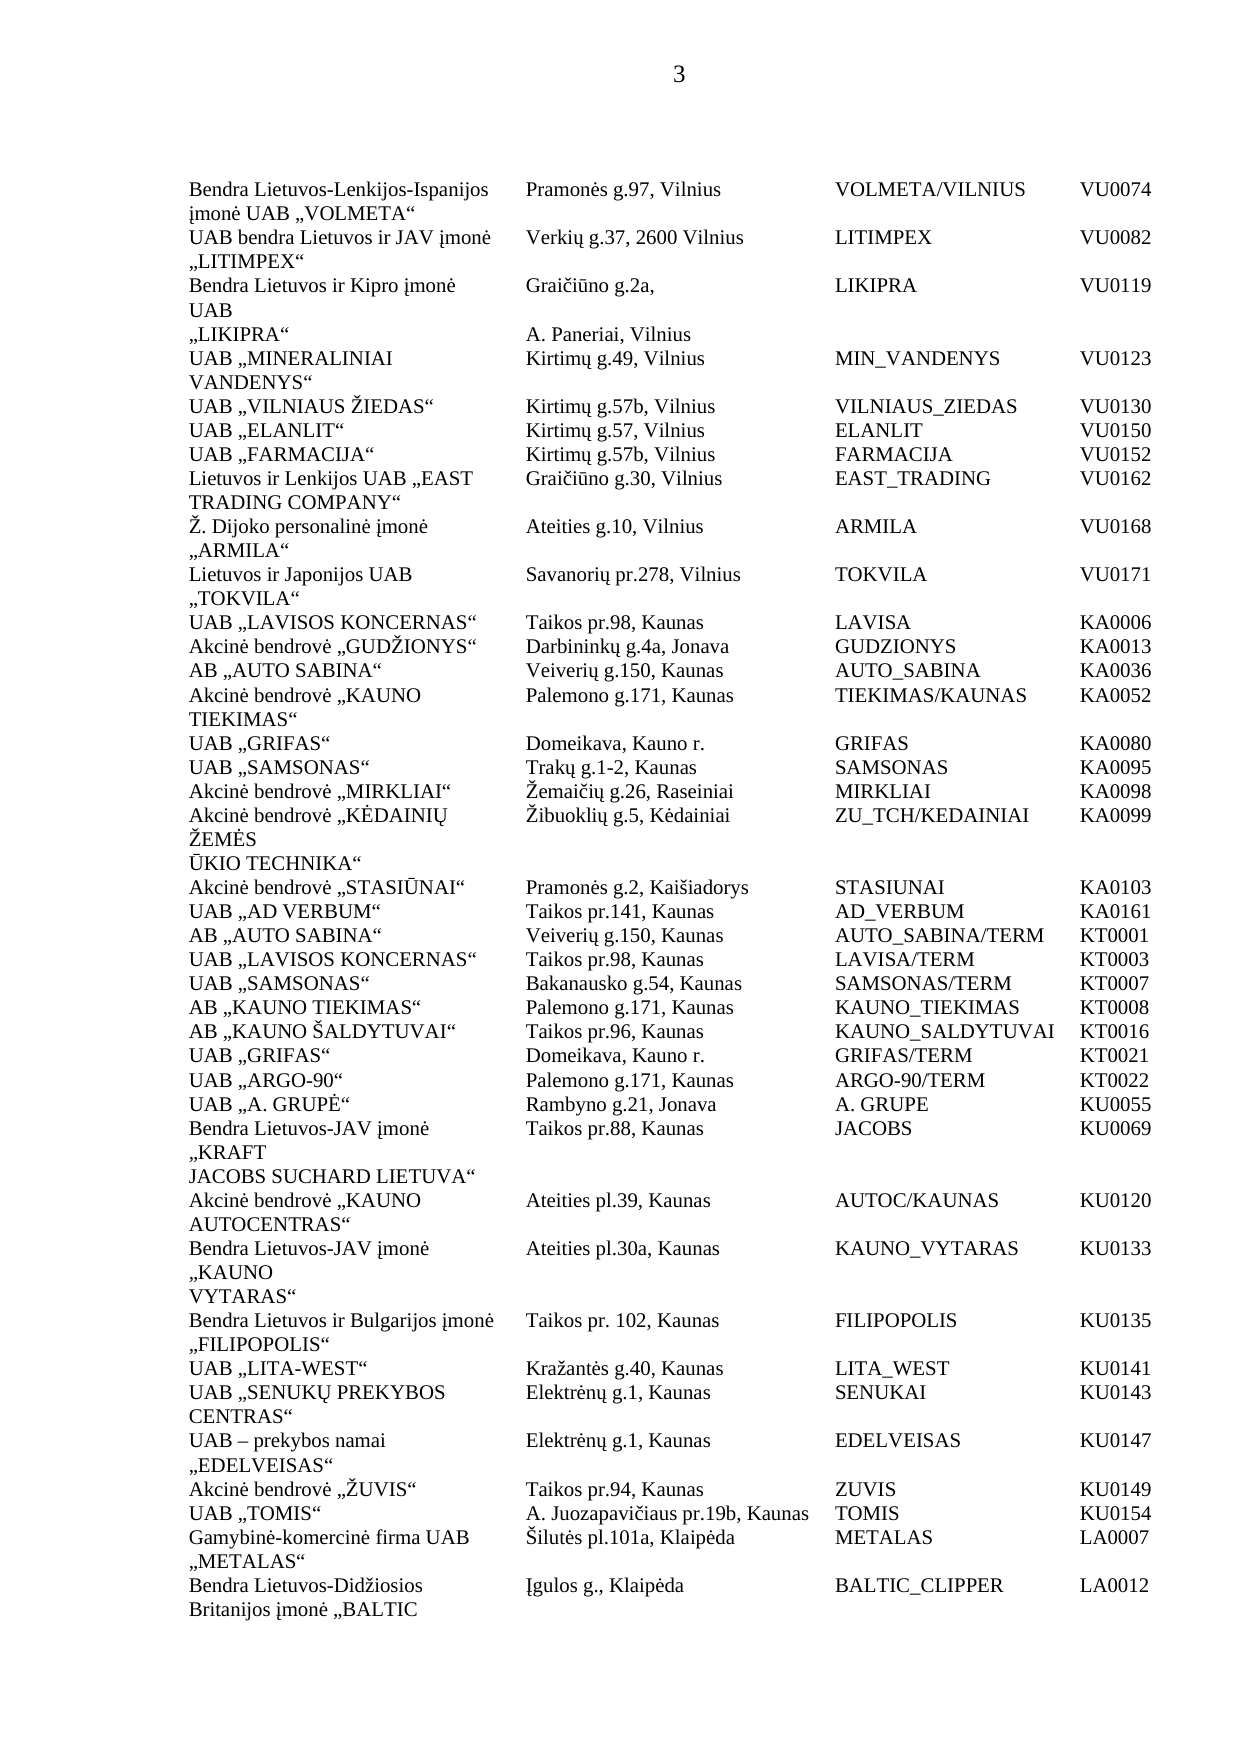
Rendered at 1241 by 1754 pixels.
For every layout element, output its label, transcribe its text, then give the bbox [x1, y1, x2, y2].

table_cell Palemono g.171, Kaunas [514, 995, 823, 1019]
table_cell Akcinė bendrovė „MIRKLIAI“ [177, 779, 514, 803]
table_cell A. Paneriai, Vilnius [514, 322, 823, 346]
table_cell KA0036 [1068, 659, 1204, 682]
table_cell ARMILA [824, 514, 1068, 538]
table_cell Pramonės g.97, Vilnius [514, 177, 823, 201]
table_cell Trakų g.1-2, Kaunas [514, 755, 823, 779]
table_cell VU0171 [1068, 562, 1204, 610]
table_cell UAB „TOMIS“ [177, 1501, 514, 1525]
table_cell Bendra Lietuvos-JAV įmonė „KAUNO [177, 1236, 514, 1284]
table_cell [824, 1164, 1068, 1188]
table_cell Taikos pr. 102, Kaunas [514, 1308, 823, 1332]
table_cell KU0149 [1068, 1477, 1204, 1501]
table_cell SENUKAI [824, 1380, 1068, 1428]
table_cell [824, 1597, 1068, 1621]
table_cell Lietuvos ir Lenkijos UAB „EAST [177, 466, 514, 490]
table_cell Žibuoklių g.5, Kėdainiai [514, 803, 823, 851]
table_cell [1068, 1332, 1204, 1356]
table_cell Pramonės g.2, Kaišiadorys [514, 875, 823, 899]
table_cell Įgulos g., Klaipėda [514, 1573, 823, 1597]
table_cell KA0099 [1068, 803, 1204, 851]
table_cell Ateities pl.30a, Kaunas [514, 1236, 823, 1284]
table_cell KA0052 [1068, 683, 1204, 731]
table_cell Veiverių g.150, Kaunas [514, 659, 823, 682]
table_cell KA0103 [1068, 875, 1204, 899]
table_cell AB „AUTO SABINA“ [177, 659, 514, 682]
table_cell KU0120 [1068, 1188, 1204, 1236]
table_cell [824, 201, 1068, 225]
table_cell [514, 249, 823, 273]
table_cell Domeikava, Kauno r. [514, 731, 823, 755]
table_cell UAB „ELANLIT“ [177, 418, 514, 442]
table_cell ARGO-90/TERM [824, 1068, 1068, 1092]
table_cell METALAS [824, 1525, 1068, 1549]
table_cell Elektrėnų g.1, Kaunas [514, 1429, 823, 1477]
table_cell UAB bendra Lietuvos ir JAV įmonė [177, 225, 514, 249]
table_cell KAUNO_TIEKIMAS [824, 995, 1068, 1019]
table_cell Akcinė bendrovė „KAUNO AUTOCENTRAS“ [177, 1188, 514, 1236]
table_cell SAMSONAS/TERM [824, 971, 1068, 995]
table_cell UAB „FARMACIJA“ [177, 442, 514, 466]
table_cell [1068, 322, 1204, 346]
table_cell Palemono g.171, Kaunas [514, 683, 823, 731]
table_cell FILIPOPOLIS [824, 1308, 1068, 1332]
table_cell EAST_TRADING [824, 466, 1068, 490]
table_cell Domeikava, Kauno r. [514, 1044, 823, 1067]
table_cell KU0154 [1068, 1501, 1204, 1525]
table_cell Bendra Lietuvos-Lenkijos-Ispanijos [177, 177, 514, 201]
table_cell „LIKIPRA“ [177, 322, 514, 346]
table_cell GRIFAS/TERM [824, 1044, 1068, 1067]
table_cell Taikos pr.98, Kaunas [514, 610, 823, 634]
table_cell A. GRUPE [824, 1092, 1068, 1116]
table_cell Taikos pr.94, Kaunas [514, 1477, 823, 1501]
table_cell KT0008 [1068, 995, 1204, 1019]
table_cell EDELVEISAS [824, 1429, 1068, 1477]
table_cell A. Juozapavičiaus pr.19b, Kaunas [514, 1501, 823, 1525]
table_cell [514, 1597, 823, 1621]
table_cell KT0016 [1068, 1019, 1204, 1043]
table_cell Kražantės g.40, Kaunas [514, 1356, 823, 1380]
table_cell VOLMETA/VILNIUS [824, 177, 1068, 201]
table_cell Žemaičių g.26, Raseiniai [514, 779, 823, 803]
table_cell Bendra Lietuvos-JAV įmonė „KRAFT [177, 1116, 514, 1164]
table_cell Taikos pr.96, Kaunas [514, 1019, 823, 1043]
table_cell Akcinė bendrovė „KĖDAINIŲ ŽEMĖS [177, 803, 514, 851]
table_cell Kirtimų g.57, Vilnius [514, 418, 823, 442]
table_cell Palemono g.171, Kaunas [514, 1068, 823, 1092]
table_cell Veiverių g.150, Kaunas [514, 923, 823, 947]
table_cell ZUVIS [824, 1477, 1068, 1501]
table_cell [824, 1284, 1068, 1308]
table_cell UAB „LITA-WEST“ [177, 1356, 514, 1380]
table_cell UAB „GRIFAS“ [177, 1044, 514, 1067]
table_cell TOMIS [824, 1501, 1068, 1525]
table_cell KA0098 [1068, 779, 1204, 803]
table_cell VU0082 [1068, 225, 1204, 249]
table_cell Britanijos įmonė „BALTIC [177, 1597, 514, 1621]
table_cell Bendra Lietuvos ir Kipro įmonė UAB [177, 274, 514, 322]
table_cell ZU_TCH/KEDAINIAI [824, 803, 1068, 851]
table_cell GUDZIONYS [824, 634, 1068, 658]
table_cell AUTO_SABINA [824, 659, 1068, 682]
table_cell [1068, 851, 1204, 875]
table_cell UAB „LAVISOS KONCERNAS“ [177, 947, 514, 971]
table_cell UAB „SAMSONAS“ [177, 755, 514, 779]
table_cell [514, 1284, 823, 1308]
table_cell UAB „MINERALINIAI VANDENYS“ [177, 346, 514, 394]
table_cell JACOBS SUCHARD LIETUVA“ [177, 1164, 514, 1188]
table_cell UAB „VILNIAUS ŽIEDAS“ [177, 394, 514, 418]
table_cell [1068, 538, 1204, 562]
table_cell UAB „SAMSONAS“ [177, 971, 514, 995]
table_cell FARMACIJA [824, 442, 1068, 466]
table_cell VU0150 [1068, 418, 1204, 442]
table_cell KA0013 [1068, 634, 1204, 658]
table_cell [514, 851, 823, 875]
table_cell Taikos pr.98, Kaunas [514, 947, 823, 971]
table_cell Graičiūno g.30, Vilnius [514, 466, 823, 490]
table_cell [824, 1332, 1068, 1356]
table_cell KT0021 [1068, 1044, 1204, 1067]
table_cell LAVISA [824, 610, 1068, 634]
table_cell KU0147 [1068, 1429, 1204, 1477]
table_cell KU0135 [1068, 1308, 1204, 1332]
table_cell Verkių g.37, 2600 Vilnius [514, 225, 823, 249]
table_cell TOKVILA [824, 562, 1068, 610]
table_cell KA0161 [1068, 899, 1204, 923]
table_cell [1068, 1597, 1204, 1621]
table_cell Akcinė bendrovė „ŽUVIS“ [177, 1477, 514, 1501]
table_cell Bendra Lietuvos ir Bulgarijos įmonė [177, 1308, 514, 1332]
table_cell VU0168 [1068, 514, 1204, 538]
table_cell UAB „GRIFAS“ [177, 731, 514, 755]
table_cell KU0141 [1068, 1356, 1204, 1380]
table_cell [1068, 1284, 1204, 1308]
table_cell LIKIPRA [824, 274, 1068, 322]
table_cell Kirtimų g.57b, Vilnius [514, 394, 823, 418]
table_cell Ateities g.10, Vilnius [514, 514, 823, 538]
table_cell [514, 1549, 823, 1573]
table_cell KT0007 [1068, 971, 1204, 995]
table_cell [824, 490, 1068, 514]
table_cell KA0095 [1068, 755, 1204, 779]
table_cell „METALAS“ [177, 1549, 514, 1573]
table_cell VU0152 [1068, 442, 1204, 466]
table_cell [824, 1549, 1068, 1573]
table_cell KA0080 [1068, 731, 1204, 755]
table_cell KAUNO_VYTARAS [824, 1236, 1068, 1284]
table_cell Gamybinė-komercinė firma UAB [177, 1525, 514, 1549]
table_cell GRIFAS [824, 731, 1068, 755]
table_cell [1068, 249, 1204, 273]
table_cell KU0133 [1068, 1236, 1204, 1284]
table_cell [514, 1164, 823, 1188]
table_cell KU0055 [1068, 1092, 1204, 1116]
table_cell KT0022 [1068, 1068, 1204, 1092]
table_cell [514, 490, 823, 514]
table_cell Šilutės pl.101a, Klaipėda [514, 1525, 823, 1549]
table_cell KT0001 [1068, 923, 1204, 947]
table_cell VU0119 [1068, 274, 1204, 322]
table_cell [824, 322, 1068, 346]
table_cell ŪKIO TECHNIKA“ [177, 851, 514, 875]
table_cell UAB „ARGO-90“ [177, 1068, 514, 1092]
table_cell ELANLIT [824, 418, 1068, 442]
table_cell Ateities pl.39, Kaunas [514, 1188, 823, 1236]
table_cell JACOBS [824, 1116, 1068, 1164]
table_cell KA0006 [1068, 610, 1204, 634]
table_cell LA0007 [1068, 1525, 1204, 1549]
table_cell LITIMPEX [824, 225, 1068, 249]
table_cell AB „KAUNO ŠALDYTUVAI“ [177, 1019, 514, 1043]
table_cell Taikos pr.88, Kaunas [514, 1116, 823, 1164]
table_cell [824, 851, 1068, 875]
table_cell [824, 249, 1068, 273]
table_cell „ARMILA“ [177, 538, 514, 562]
table_cell KAUNO_SALDYTUVAI [824, 1019, 1068, 1043]
table_cell BALTIC_CLIPPER [824, 1573, 1068, 1597]
table_cell Savanorių pr.278, Vilnius [514, 562, 823, 610]
table_cell [1068, 490, 1204, 514]
table_cell UAB „LAVISOS KONCERNAS“ [177, 610, 514, 634]
table_cell STASIUNAI [824, 875, 1068, 899]
table_cell VU0130 [1068, 394, 1204, 418]
table_cell Lietuvos ir Japonijos UAB „TOKVILA“ [177, 562, 514, 610]
table_cell [1068, 1164, 1204, 1188]
table_cell [514, 1332, 823, 1356]
table_cell Rambyno g.21, Jonava [514, 1092, 823, 1116]
table_cell Akcinė bendrovė „KAUNO TIEKIMAS“ [177, 683, 514, 731]
table_cell UAB „A. GRUPĖ“ [177, 1092, 514, 1116]
table_cell Kirtimų g.49, Vilnius [514, 346, 823, 394]
table_cell LAVISA/TERM [824, 947, 1068, 971]
table_cell LA0012 [1068, 1573, 1204, 1597]
table_cell Akcinė bendrovė „STASIŪNAI“ [177, 875, 514, 899]
table_cell AB „KAUNO TIEKIMAS“ [177, 995, 514, 1019]
table_cell įmonė UAB „VOLMETA“ [177, 201, 514, 225]
table_cell [514, 538, 823, 562]
table_cell [1068, 1549, 1204, 1573]
table_cell KU0143 [1068, 1380, 1204, 1428]
table_cell VU0074 [1068, 177, 1204, 201]
table_cell KT0003 [1068, 947, 1204, 971]
table_cell KU0069 [1068, 1116, 1204, 1164]
table_cell Taikos pr.141, Kaunas [514, 899, 823, 923]
table_cell UAB „SENUKŲ PREKYBOS CENTRAS“ [177, 1380, 514, 1428]
table_cell TIEKIMAS/KAUNAS [824, 683, 1068, 731]
table_cell Darbininkų g.4a, Jonava [514, 634, 823, 658]
table_cell VU0123 [1068, 346, 1204, 394]
table_cell Akcinė bendrovė „GUDŽIONYS“ [177, 634, 514, 658]
table_cell [1068, 201, 1204, 225]
table_cell [824, 538, 1068, 562]
table_cell Kirtimų g.57b, Vilnius [514, 442, 823, 466]
table_cell „FILIPOPOLIS“ [177, 1332, 514, 1356]
table_cell AUTOC/KAUNAS [824, 1188, 1068, 1236]
table_cell Bendra Lietuvos-Didžiosios [177, 1573, 514, 1597]
table_cell Ž. Dijoko personalinė įmonė [177, 514, 514, 538]
table_cell TRADING COMPANY“ [177, 490, 514, 514]
table_cell SAMSONAS [824, 755, 1068, 779]
table_cell VYTARAS“ [177, 1284, 514, 1308]
table_cell Bakanausko g.54, Kaunas [514, 971, 823, 995]
table_cell LITA_WEST [824, 1356, 1068, 1380]
table_cell Elektrėnų g.1, Kaunas [514, 1380, 823, 1428]
table_cell UAB – prekybos namai „EDELVEISAS“ [177, 1429, 514, 1477]
table_cell „LITIMPEX“ [177, 249, 514, 273]
table_cell AB „AUTO SABINA“ [177, 923, 514, 947]
table_cell MIRKLIAI [824, 779, 1068, 803]
table_cell UAB „AD VERBUM“ [177, 899, 514, 923]
table_cell AUTO_SABINA/TERM [824, 923, 1068, 947]
table_cell VILNIAUS_ZIEDAS [824, 394, 1068, 418]
table_cell VU0162 [1068, 466, 1204, 490]
table_cell Graičiūno g.2a, [514, 274, 823, 322]
table_cell MIN_VANDENYS [824, 346, 1068, 394]
table_cell AD_VERBUM [824, 899, 1068, 923]
table_cell [514, 201, 823, 225]
